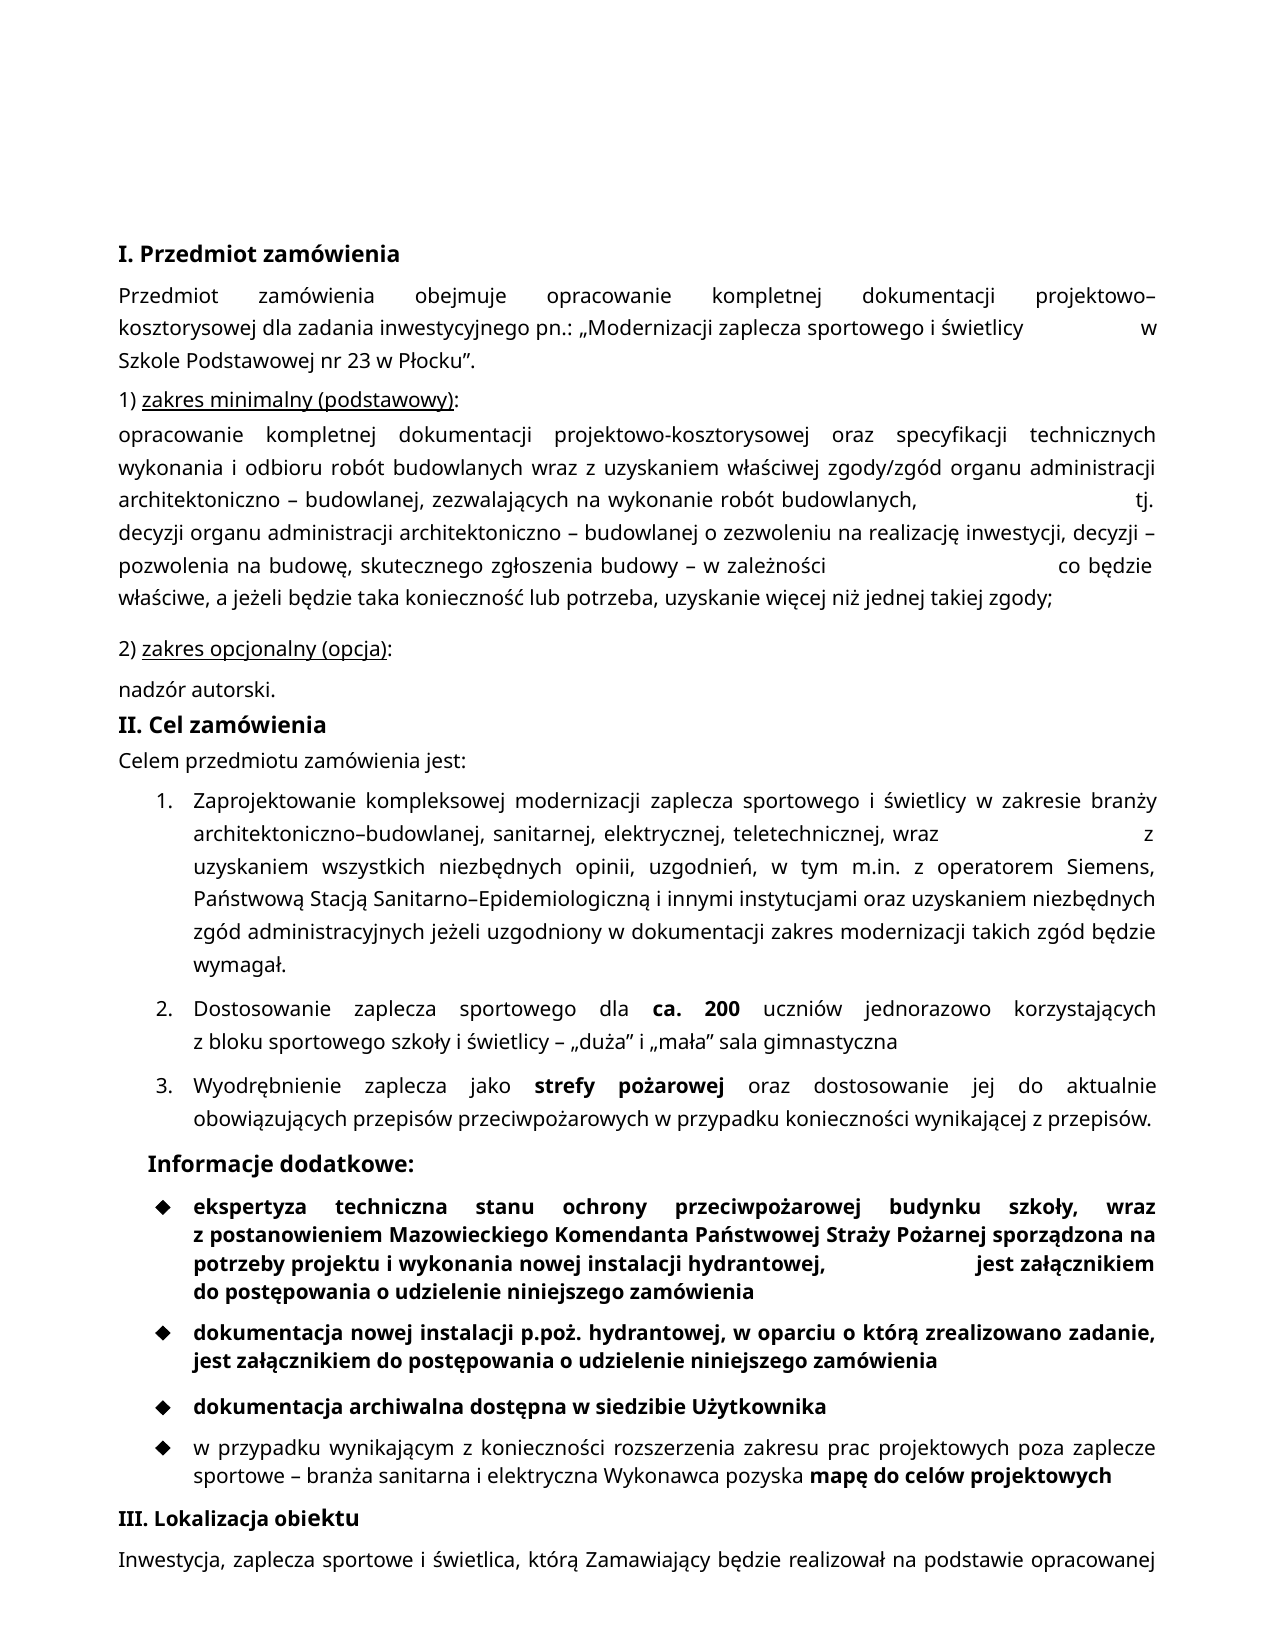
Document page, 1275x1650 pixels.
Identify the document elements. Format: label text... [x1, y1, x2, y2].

text Inwestycja, zaplecza sportowe i świetlica, którą Zamawiający będzie realizował na podstawie opracowanej [118, 1545, 1157, 1574]
list Wyodrębnienie zaplecza jako strefy pożarowej oraz dostosowanie jej do aktualnie obowiązujących przepisów przeciwpożarowych w przypadku konieczności wynikającej z przepisów. [156, 1071, 1157, 1132]
list Zaprojektowanie kompleksowej modernizacji zaplecza sportowego i świetlicy w zakresie branży architektoniczno–budowlanej, sanitarnej, elektrycznej, teletechnicznej, wraz z uzyskaniem wszystkich niezbędnych opinii, uzgodnień, w tym m.in. z operatorem Siemens, Państwową Stacją Sanitarno–Epidemiologiczną i innymi instytucjami oraz uzyskaniem niezbędnych zgód administracyjnych jeżeli uzgodniony w dokumentacji zakres modernizacji takich zgód będzie wymagał. [156, 787, 1157, 978]
text nadzór autorski. [118, 675, 1157, 703]
text II. Cel zamówienia [118, 709, 1157, 740]
list dokumentacja archiwalna dostępna w siedzibie Użytkownika [156, 1392, 1157, 1421]
text I. Przedmiot zamówienia [118, 238, 1157, 270]
text 1) zakres minimalny (podstawowy): [118, 385, 1157, 414]
text Przedmiot zamówienia obejmuje opracowanie kompletnej dokumentacji projektowo– kosztorysowej dla zadania inwestycyjnego pn.: „Modernizacji zaplecza sportowego i świetlicy w Szkole Podstawowej nr 23 w Płocku”. [118, 281, 1157, 374]
list w przypadku wynikającym z konieczności rozszerzenia zakresu prac projektowych poza zaplecze sportowe – branża sanitarna i elektryczna Wykonawca pozyska mapę do celów projektowych [156, 1433, 1157, 1489]
list dokumentacja nowej instalacji p.poż. hydrantowej, w oparciu o którą zrealizowano zadanie, jest załącznikiem do postępowania o udzielenie niniejszego zamówienia [156, 1318, 1157, 1374]
text 2) zakres opcjonalny (opcja): [118, 634, 1157, 663]
text opracowanie kompletnej dokumentacji projektowo-kosztorysowej oraz specyfikacji technicznych wykonania i odbioru robót budowlanych wraz z uzyskaniem właściwej zgody/zgód organu administracji architektoniczno – budowlanej, zezwalających na wykonanie robót budowlanych, tj. decyzji organu administracji architektoniczno – budowlanej o zezwoleniu na realizację inwestycji, decyzji – pozwolenia na budowę, skutecznego zgłoszenia budowy – w zależności co będzie właściwe, a jeżeli będzie taka konieczność lub potrzeba, uzyskanie więcej niż jednej takiej zgody; [118, 420, 1157, 612]
list Dostosowanie zaplecza sportowego dla ca. 200 uczniów jednorazowo korzystających z bloku sportowego szkoły i świetlicy – „duża” i „mała” sala gimnastyczna [156, 994, 1157, 1055]
text Celem przedmiotu zamówienia jest: [118, 746, 1157, 775]
list Informacje dodatkowe: [118, 1148, 1157, 1179]
text III. Lokalizacja obiektu [118, 1501, 1157, 1533]
list ekspertyza techniczna stanu ochrony przeciwpożarowej budynku szkoły, wraz z postanowieniem Mazowieckiego Komendanta Państwowej Straży Pożarnej sporządzona na potrzeby projektu i wykonania nowej instalacji hydrantowej, jest załącznikiem do postępowania o udzielenie niniejszego zamówienia [156, 1192, 1157, 1306]
